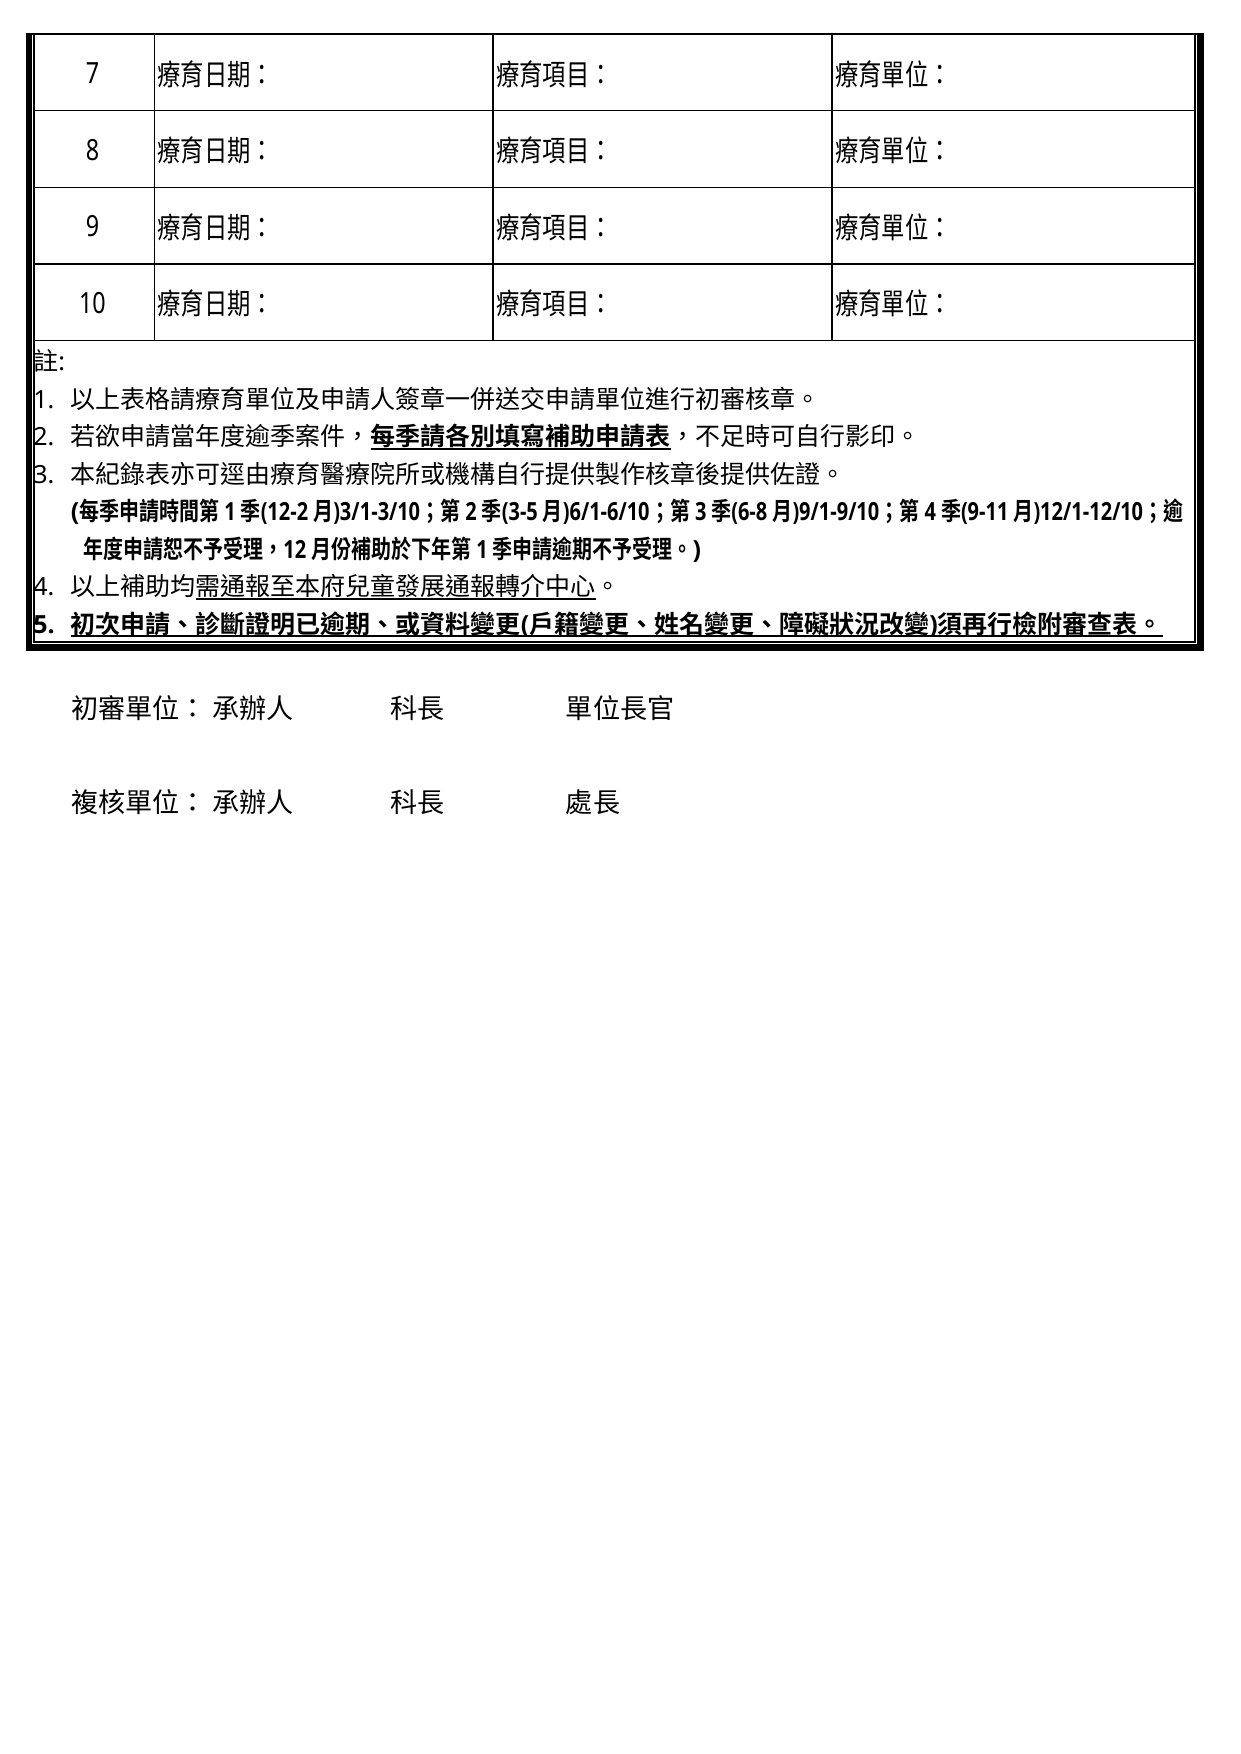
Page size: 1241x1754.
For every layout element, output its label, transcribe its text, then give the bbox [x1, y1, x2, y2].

table_cell 療育項目： [494, 35, 831, 110]
table_cell 療育日期： [155, 188, 492, 263]
table_cell 療育單位： [833, 35, 1194, 110]
text 複核單位： 承辦人 科長 處長 [71, 763, 1169, 838]
table_cell 療育項目： [494, 188, 831, 263]
table_cell 註: 以上表格請療育單位及申請人簽章一併送交申請單位進行初審核章。 若欲申請當年度逾季案件，每季請各別填寫補助申請表，不足時可自行影印。 本紀錄表亦可逕由療育醫療院所或機構自行提供製作核章後提供佐證。 (每季申請時間第1季(12-2月)3/1-3/10；第2季(3-5月)6/1-6/10；第3季(6-8月)9/1-9/10；第4季(9-11月)12/1-12/10；逾年度申請恕不予受理，12月份補助於下年第1季申請逾期不予受理。) 以上補助均需通報至本府兒童發展通報轉介中心。 初次申請、診斷證明已逾期、或資料變更(戶籍變更、姓名變更、障礙狀況改變)須再行檢附審查表。 [35, 341, 1194, 641]
table_cell 療育單位： [833, 265, 1194, 339]
table_cell 療育項目： [494, 111, 831, 186]
table_cell 療育日期： [155, 265, 492, 339]
table_cell 8 [35, 111, 154, 186]
table_cell 7 [35, 35, 154, 110]
text 初審單位： 承辦人 科長 單位長官 [71, 669, 1169, 744]
table_cell 療育項目： [494, 265, 831, 339]
table_cell 療育日期： [155, 35, 492, 110]
table_cell 9 [35, 188, 154, 263]
table_cell 療育單位： [833, 111, 1194, 186]
table_cell 10 [35, 265, 154, 339]
table_cell 療育單位： [833, 188, 1194, 263]
table_cell 療育日期： [155, 111, 492, 186]
